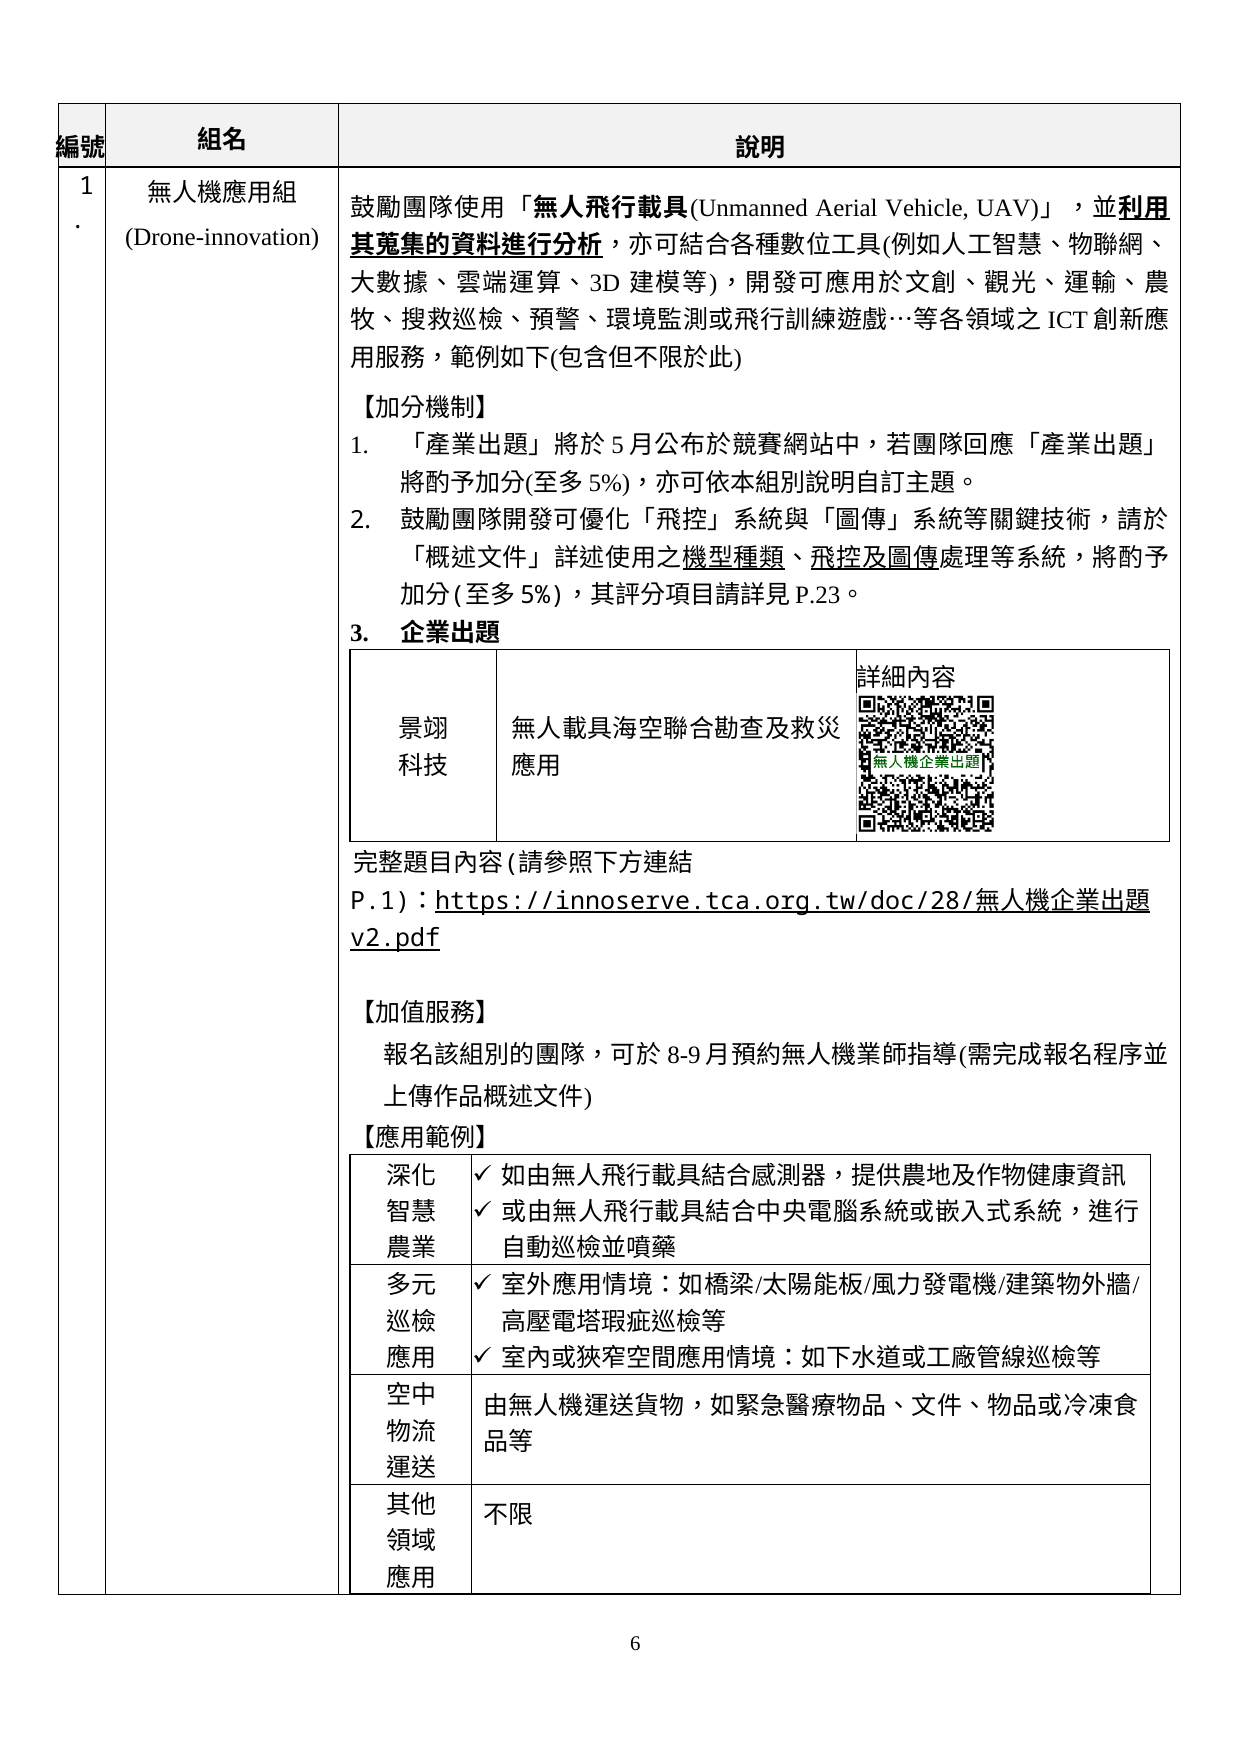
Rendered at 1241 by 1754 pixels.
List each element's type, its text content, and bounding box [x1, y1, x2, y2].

table_header 景翊 科技 [351, 650, 496, 841]
table_cell 鼓勵團隊使用「無人飛行載具(Unmanned Aerial Vehicle, UAV)」，並利用其蒐集的資料進行分析，亦可結合各種數位工具(例如人工智慧、物聯網、大數據、雲端運算、3D 建模等)，開發可應用於文創、觀光、運輸、農牧、搜救巡檢、預警、環境監測或飛行訓練遊戲…等各領域之ICT創新應用服務，範例如下(包含但不限於此) 【加分機制】 「產業出題」將於5月公布於競賽網站中，若團隊回應「產業出題」將酌予加分(至多5%)，亦可依本組別說明自訂主題。 鼓勵團隊開發可優化「飛控」系統與「圖傳」系統等關鍵技術，請於「概述文件」詳述使用之機型種類、飛控及圖傳處理等系統，將酌予加分(至多5%)，其評分項目請詳見P.23。 企業出題 完整題目內容(請參照下方連結P.1)：https://innoserve.tca.org.tw/doc/28/無人機企業出題v2.pdf 【加值服務】 報名該組別的團隊，可於8-9月預約無人機業師指導(需完成報名程序並上傳作品概述文件) 【應用範例】 【無人機參考資源】 無人機飛行空域查詢https://drone.caa.gov.tw/Default/DataList4 政府研究資訊系統(應用案例及研究)https://ppt.cc/fifWDx [339, 168, 1180, 1594]
table_cell 不限 [472, 1485, 1150, 1593]
table_cell 由無人機運送貨物，如緊急醫療物品、文件、物品或冷凍食品等 [472, 1375, 1150, 1483]
table_cell 室外應用情境：如橋梁/太陽能板/風力發電機/建築物外牆/高壓電塔瑕疵巡檢等 室內或狹窄空間應用情境：如下水道或工廠管線巡檢等 [472, 1265, 1150, 1374]
table_header 深化 智慧 農業 [351, 1155, 471, 1264]
table_header 如由無人飛行載具結合感測器，提供農地及作物健康資訊 或由無人飛行載具結合中央電腦系統或嵌入式系統，進行自動巡檢並噴藥 [472, 1155, 1150, 1264]
table_cell 其他 領域 應用 [351, 1485, 471, 1593]
table_cell [59, 168, 105, 1594]
table_header 組名 [106, 104, 338, 166]
table_cell 無人機應用組 (Drone-innovation) [106, 168, 338, 1594]
table_header 編號 [59, 104, 105, 166]
table_header 無人載具海空聯合勘查及救災應用 [497, 650, 856, 841]
table_cell 空中 物流 運送 [351, 1375, 471, 1483]
table_header 詳細內容 [857, 650, 1169, 841]
table_cell 多元 巡檢 應用 [351, 1265, 471, 1374]
table_header 說明 [339, 104, 1180, 166]
